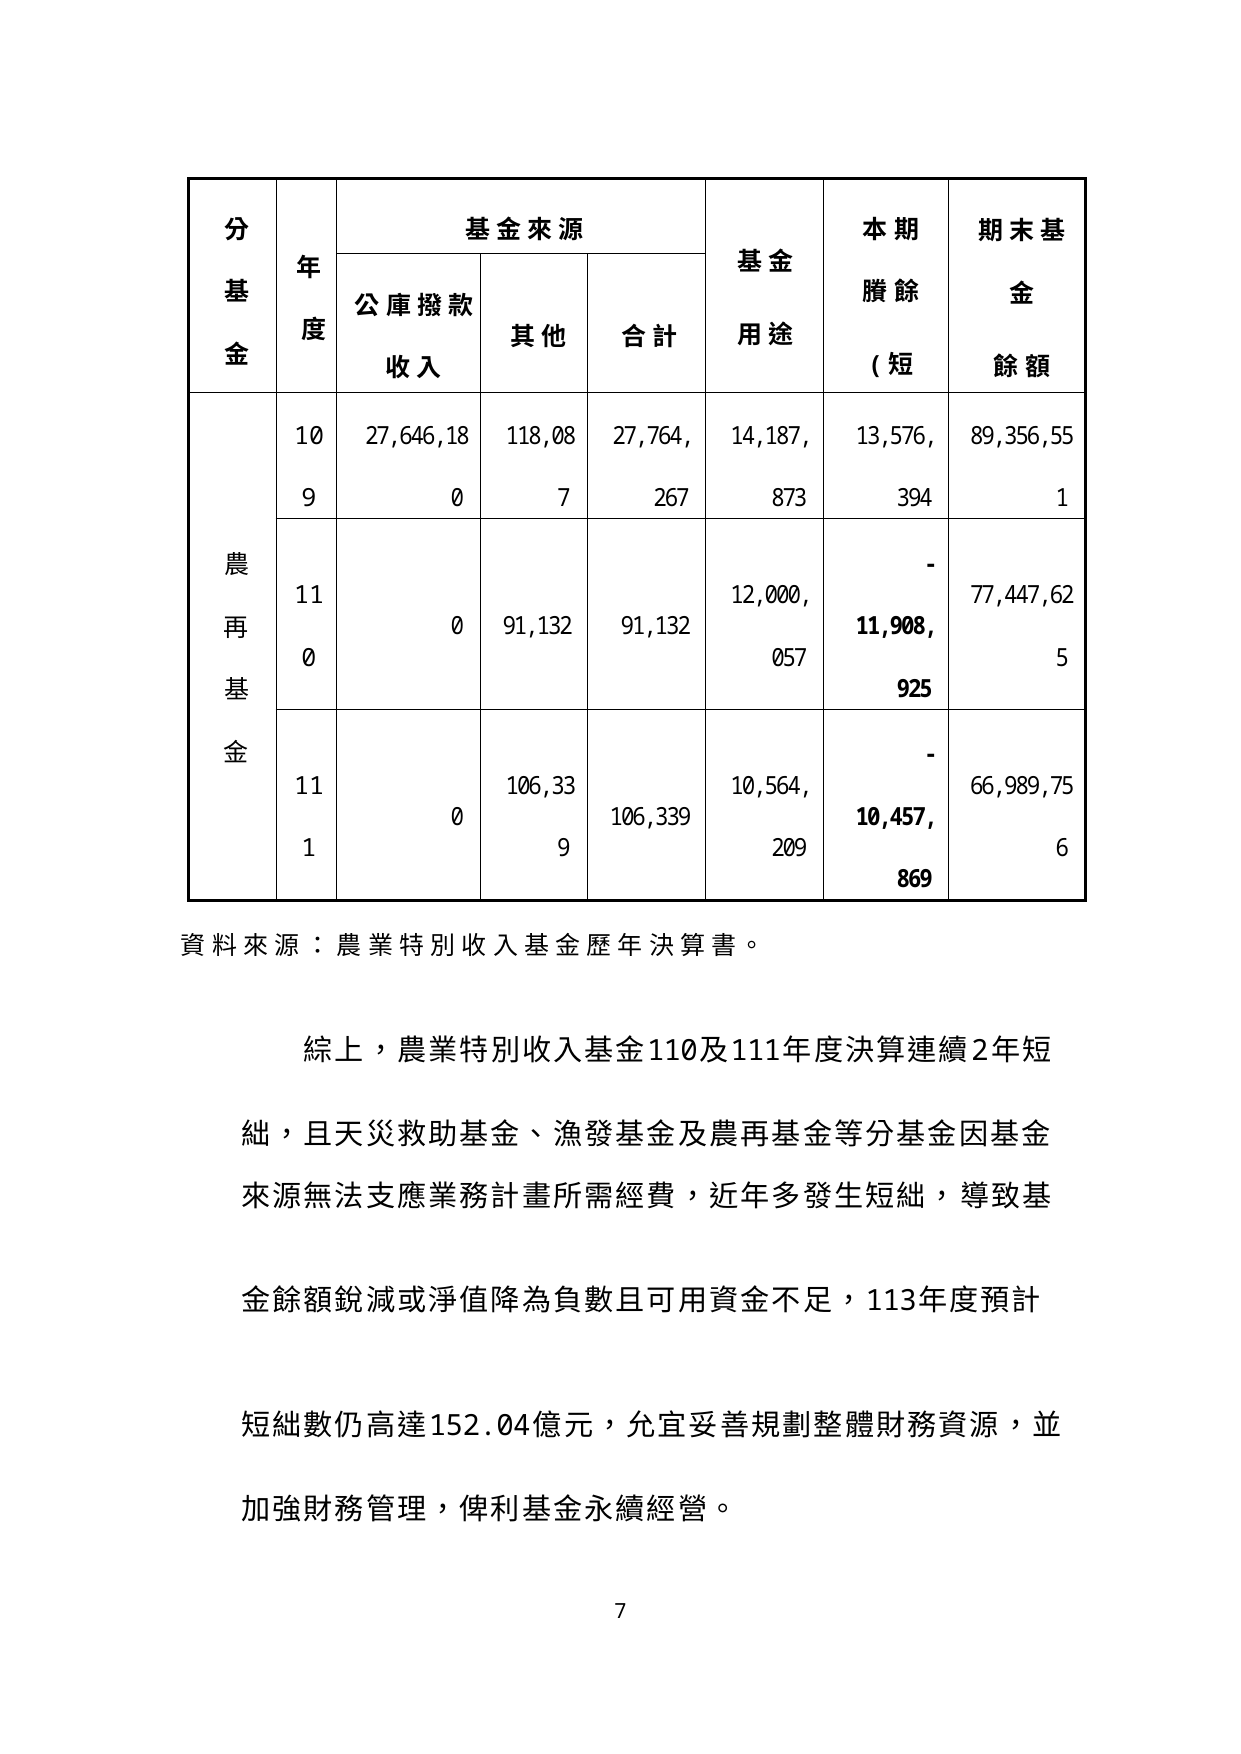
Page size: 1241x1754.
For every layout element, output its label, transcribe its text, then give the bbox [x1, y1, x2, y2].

table_cell 89,356,551 [949, 393, 1084, 518]
table_cell 27,646,180 [337, 393, 480, 518]
table_cell 91,132 [481, 519, 587, 708]
table_cell 91,132 [588, 519, 705, 708]
table_header 本期賸餘 (短絀-) [824, 180, 948, 392]
table_cell 118,087 [481, 393, 587, 518]
table_header 年度 [277, 180, 336, 392]
table_cell 其他 [481, 254, 587, 392]
table_cell 合計 [588, 254, 705, 392]
table_cell 公庫撥款收入 [337, 254, 480, 392]
table_header 期末基金 餘額 [949, 180, 1084, 392]
table_cell 13,576,394 [824, 393, 948, 518]
table_cell 106,339 [588, 710, 705, 899]
text 綜上，農業特別收入基金110及111年度決算連續2年短絀，且天災救助基金、漁發基金及農再基金等分基金因基金來源無法支應業務計畫所需經費，近年多發生短絀，導致基金餘額銳減或淨值降為負數且可用資金不足，113年度預計短絀數仍高達152.04億元，允宜妥善規劃整體財務資源，並加強財務管理，俾利基金永續經營。 [236, 965, 1063, 1527]
table_cell 農再 基金 [190, 393, 276, 899]
table_cell 27,764,267 [588, 393, 705, 518]
table_cell 0 [337, 710, 480, 899]
table_cell 106,339 [481, 710, 587, 899]
table_cell 14,187,873 [706, 393, 823, 518]
table_cell 0 [337, 519, 480, 708]
table_cell 77,447,625 [949, 519, 1084, 708]
table_cell 66,989,756 [949, 710, 1084, 899]
table_header 分基金別 [190, 180, 276, 392]
table_header 基金 用途 [706, 180, 823, 392]
table_cell -11,908,925 [824, 519, 948, 708]
table_cell 10,564,209 [706, 710, 823, 899]
text 資料來源：農業特別收入基金歷年決算書。 [177, 902, 1063, 965]
table_cell 111 [277, 710, 336, 899]
table_header 基金來源 [337, 180, 705, 253]
table_cell 109 [277, 393, 336, 518]
table_cell 12,000,057 [706, 519, 823, 708]
table_cell -10,457,869 [824, 710, 948, 899]
table_cell 110 [277, 519, 336, 708]
